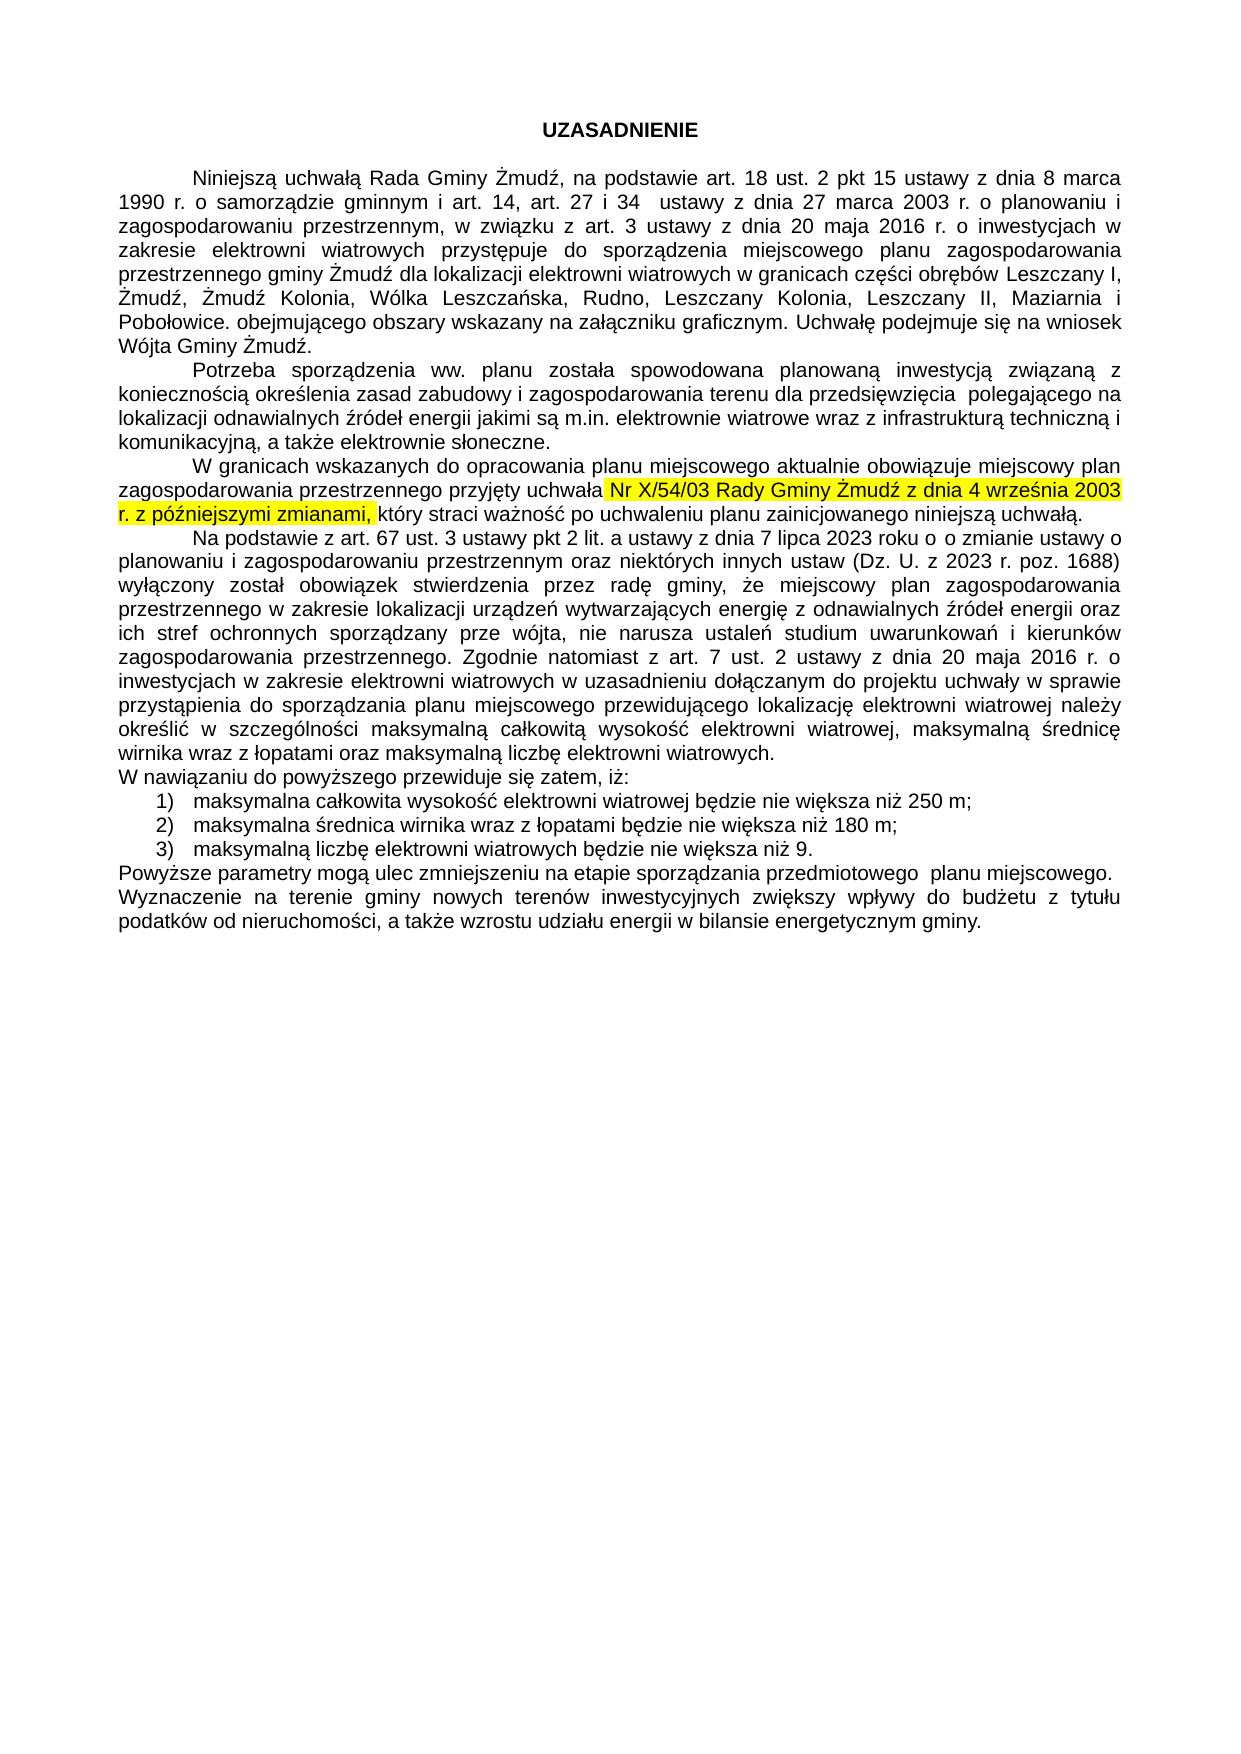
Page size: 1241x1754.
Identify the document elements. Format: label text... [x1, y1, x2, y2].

text UZASADNIENIE [118, 118, 1122, 142]
list maksymalną liczbę elektrowni wiatrowych będzie nie większa niż 9. [156, 837, 1122, 861]
list maksymalna średnica wirnika wraz z łopatami będzie nie większa niż 180 m; [156, 813, 1122, 837]
text Wyznaczenie na terenie gminy nowych terenów inwestycyjnych zwiększy wpływy do budżetu z tytułu podatków od nieruchomości, a także wzrostu udziału energii w bilansie energetycznym gminy. [118, 885, 1122, 933]
text W granicach wskazanych do opracowania planu miejscowego aktualnie obowiązuje miejscowy plan zagospodarowania przestrzennego przyjęty uchwała Nr X/54/03 Rady Gminy Żmudź z dnia 4 września 2003 r. z późniejszymi zmianami, który straci ważność po uchwaleniu planu zainicjowanego niniejszą uchwałą. [118, 453, 1122, 525]
text W nawiązaniu do powyższego przewiduje się zatem, iż: [118, 765, 1122, 789]
text Powyższe parametry mogą ulec zmniejszeniu na etapie sporządzania przedmiotowego planu miejscowego. [118, 861, 1122, 885]
text Potrzeba sporządzenia ww. planu została spowodowana planowaną inwestycją związaną z koniecznością określenia zasad zabudowy i zagospodarowania terenu dla przedsięwzięcia polegającego na lokalizacji odnawialnych źródeł energii jakimi są m.in. elektrownie wiatrowe wraz z infrastrukturą techniczną i komunikacyjną, a także elektrownie słoneczne. [118, 358, 1122, 453]
list maksymalna całkowita wysokość elektrowni wiatrowej będzie nie większa niż 250 m; [156, 789, 1122, 813]
text Na podstawie z art. 67 ust. 3 ustawy pkt 2 lit. a ustawy z dnia 7 lipca 2023 roku o o zmianie ustawy o planowaniu i zagospodarowaniu przestrzennym oraz niektórych innych ustaw (Dz. U. z 2023 r. poz. 1688) wyłączony został obowiązek stwierdzenia przez radę gminy, że miejscowy plan zagospodarowania przestrzennego w zakresie lokalizacji urządzeń wytwarzających energię z odnawialnych źródeł energii oraz ich stref ochronnych sporządzany prze wójta, nie narusza ustaleń studium uwarunkowań i kierunków zagospodarowania przestrzennego. Zgodnie natomiast z art. 7 ust. 2 ustawy z dnia 20 maja 2016 r. o inwestycjach w zakresie elektrowni wiatrowych w uzasadnieniu dołączanym do projektu uchwały w sprawie przystąpienia do sporządzania planu miejscowego przewidującego lokalizację elektrowni wiatrowej należy określić w szczególności maksymalną całkowitą wysokość elektrowni wiatrowej, maksymalną średnicę wirnika wraz z łopatami oraz maksymalną liczbę elektrowni wiatrowych. [118, 525, 1122, 765]
text Niniejszą uchwałą Rada Gminy Żmudź, na podstawie art. 18 ust. 2 pkt 15 ustawy z dnia 8 marca 1990 r. o samorządzie gminnym i art. 14, art. 27 i 34 ustawy z dnia 27 marca 2003 r. o planowaniu i zagospodarowaniu przestrzennym, w związku z art. 3 ustawy z dnia 20 maja 2016 r. o inwestycjach w zakresie elektrowni wiatrowych przystępuje do sporządzenia miejscowego planu zagospodarowania przestrzennego gminy Żmudź dla lokalizacji elektrowni wiatrowych w granicach części obrębów Leszczany I, Żmudź, Żmudź Kolonia, Wólka Leszczańska, Rudno, Leszczany Kolonia, Leszczany II, Maziarnia i Pobołowice. obejmującego obszary wskazany na załączniku graficznym. Uchwałę podejmuje się na wniosek Wójta Gminy Żmudź. [118, 166, 1122, 358]
